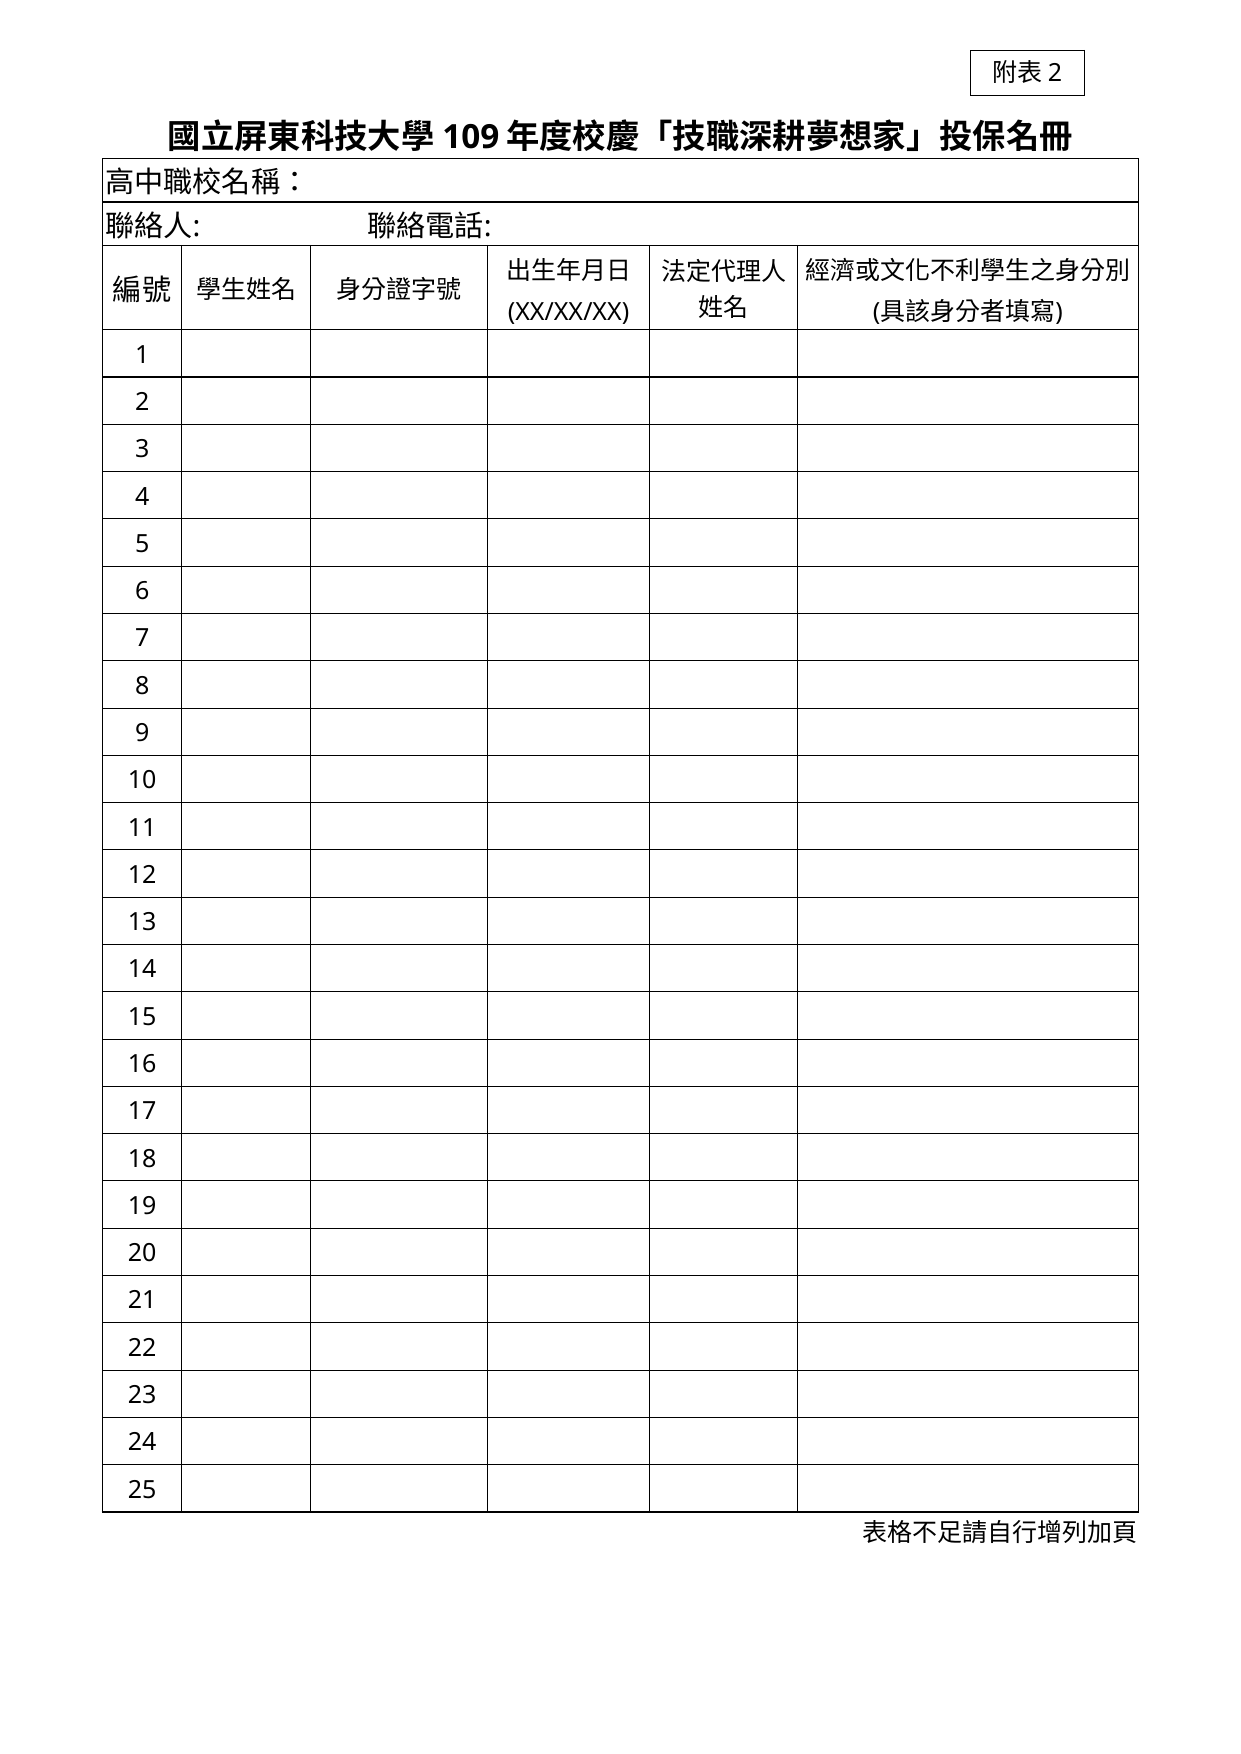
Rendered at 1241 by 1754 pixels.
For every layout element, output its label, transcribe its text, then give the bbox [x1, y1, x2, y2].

table_cell [311, 1418, 487, 1464]
table_cell [182, 756, 310, 802]
table_cell [798, 1276, 1138, 1322]
table_cell [182, 472, 310, 518]
table_cell 19 [103, 1181, 181, 1228]
table_cell [182, 992, 310, 1038]
table_cell [798, 803, 1138, 849]
table_cell [182, 1323, 310, 1369]
table_cell [798, 1087, 1138, 1133]
table_cell [798, 567, 1138, 613]
table_header 國立屏東科技大學 109年度校慶「技職深耕夢想家」投保名冊 [102, 112, 1138, 158]
table_cell [311, 425, 487, 471]
table_cell [798, 1371, 1138, 1417]
table_cell 法定代理人姓名 [650, 246, 797, 329]
table_cell [798, 850, 1138, 897]
table_cell [650, 1134, 797, 1180]
table_cell [182, 1418, 310, 1464]
table_cell [488, 1229, 649, 1275]
table_cell [311, 1465, 487, 1511]
table_cell [650, 378, 797, 424]
table_cell [311, 378, 487, 424]
table_cell [488, 1418, 649, 1464]
table_cell [798, 898, 1138, 944]
table_cell [488, 1371, 649, 1417]
table_cell [798, 1134, 1138, 1180]
table_cell [488, 1323, 649, 1369]
table_cell 17 [103, 1087, 181, 1133]
table_cell [311, 1134, 487, 1180]
table_cell [488, 1276, 649, 1322]
table_cell [311, 1040, 487, 1086]
table_cell [311, 709, 487, 755]
table_cell [650, 567, 797, 613]
table_cell 18 [103, 1134, 181, 1180]
table_cell [798, 519, 1138, 566]
table_cell [182, 898, 310, 944]
table_cell 聯絡人: 聯絡電話: [103, 203, 1138, 245]
table_cell [311, 472, 487, 518]
table_cell 6 [103, 567, 181, 613]
table_cell 經濟或文化不利學生之身分別 (具該身分者填寫) [798, 246, 1138, 329]
table_cell 高中職校名稱： [103, 159, 1138, 201]
table_cell 5 [103, 519, 181, 566]
table_cell [798, 472, 1138, 518]
table_cell [798, 661, 1138, 707]
table_cell 1 [103, 330, 181, 376]
table_cell [488, 756, 649, 802]
table_cell [650, 1229, 797, 1275]
table_cell [311, 1229, 487, 1275]
table_cell [311, 898, 487, 944]
table_cell [798, 1229, 1138, 1275]
table_cell [798, 945, 1138, 991]
table_cell [798, 1418, 1138, 1464]
table_cell [650, 756, 797, 802]
table_cell [488, 567, 649, 613]
table_cell 25 [103, 1465, 181, 1511]
table_cell 23 [103, 1371, 181, 1417]
table_cell [798, 425, 1138, 471]
table_cell [311, 567, 487, 613]
table_cell 身分證字號 [311, 246, 487, 329]
table_cell [488, 850, 649, 897]
table_cell [488, 472, 649, 518]
table_cell [182, 1276, 310, 1322]
table_cell [650, 425, 797, 471]
table_cell [488, 378, 649, 424]
table_cell [182, 1371, 310, 1417]
table_cell [650, 850, 797, 897]
table_cell [182, 1465, 310, 1511]
table_cell 學生姓名 [182, 246, 310, 329]
table_cell [311, 1087, 487, 1133]
table_cell [488, 1087, 649, 1133]
table_cell [182, 1134, 310, 1180]
table_cell [182, 614, 310, 660]
table_cell [650, 945, 797, 991]
table_cell [182, 378, 310, 424]
table_cell [798, 1040, 1138, 1086]
text 表格不足請自行增列加頁 [177, 1513, 1137, 1549]
table_cell 10 [103, 756, 181, 802]
table_cell [650, 472, 797, 518]
table_cell 11 [103, 803, 181, 849]
table_cell [488, 945, 649, 991]
table_cell [650, 1276, 797, 1322]
table_cell [650, 992, 797, 1038]
table_cell [488, 1134, 649, 1180]
table_cell [488, 1181, 649, 1228]
table_cell 16 [103, 1040, 181, 1086]
table_cell 12 [103, 850, 181, 897]
table_cell [182, 1181, 310, 1228]
table_cell [182, 425, 310, 471]
table_cell 7 [103, 614, 181, 660]
table_cell [650, 1371, 797, 1417]
table_cell [798, 1323, 1138, 1369]
table_cell [798, 709, 1138, 755]
table_cell 編號 [103, 246, 181, 329]
table_cell [650, 803, 797, 849]
table_cell [650, 330, 797, 376]
table_cell 3 [103, 425, 181, 471]
table_cell [311, 519, 487, 566]
table_cell [488, 330, 649, 376]
table_cell [650, 519, 797, 566]
table_cell [311, 330, 487, 376]
table_cell [488, 1465, 649, 1511]
table_cell 21 [103, 1276, 181, 1322]
table_cell 22 [103, 1323, 181, 1369]
table_cell [182, 519, 310, 566]
table_cell [650, 1465, 797, 1511]
table_cell 20 [103, 1229, 181, 1275]
table_cell [182, 1040, 310, 1086]
table_cell [311, 803, 487, 849]
table_cell [650, 1087, 797, 1133]
table_cell [488, 519, 649, 566]
table_cell [311, 1323, 487, 1369]
table_cell [488, 1040, 649, 1086]
table_cell [650, 1181, 797, 1228]
table_cell 8 [103, 661, 181, 707]
table_cell [182, 1229, 310, 1275]
table_cell [311, 850, 487, 897]
table_cell [182, 803, 310, 849]
table_cell [650, 1418, 797, 1464]
table_cell [798, 756, 1138, 802]
table_cell [311, 992, 487, 1038]
table_cell [488, 709, 649, 755]
table_cell [182, 567, 310, 613]
table_cell [488, 803, 649, 849]
table_cell [311, 1276, 487, 1322]
table_cell 15 [103, 992, 181, 1038]
table_cell [488, 898, 649, 944]
table_cell [798, 992, 1138, 1038]
table_cell [311, 614, 487, 660]
table_cell [798, 1465, 1138, 1511]
table_cell [182, 1087, 310, 1133]
table_cell [650, 709, 797, 755]
table_cell [488, 425, 649, 471]
table_cell [488, 614, 649, 660]
table_cell [798, 330, 1138, 376]
table_cell 出生年月日 (XX/XX/XX) [488, 246, 649, 329]
table_cell [182, 709, 310, 755]
table_cell 24 [103, 1418, 181, 1464]
table_cell 9 [103, 709, 181, 755]
table_cell [650, 898, 797, 944]
table_cell [798, 378, 1138, 424]
table_cell [650, 661, 797, 707]
table_cell [182, 945, 310, 991]
table_cell [650, 1323, 797, 1369]
table_cell 13 [103, 898, 181, 944]
table_cell 14 [103, 945, 181, 991]
table_cell [182, 850, 310, 897]
table_cell [311, 1181, 487, 1228]
table_cell 4 [103, 472, 181, 518]
table_cell [488, 661, 649, 707]
table_cell [798, 614, 1138, 660]
table_cell 2 [103, 378, 181, 424]
table_cell [182, 661, 310, 707]
table_cell [311, 945, 487, 991]
table_cell [311, 1371, 487, 1417]
table_cell [311, 661, 487, 707]
table_cell [650, 1040, 797, 1086]
table_cell [798, 1181, 1138, 1228]
table_cell [488, 992, 649, 1038]
table_cell [650, 614, 797, 660]
table_cell [182, 330, 310, 376]
table_cell [311, 756, 487, 802]
